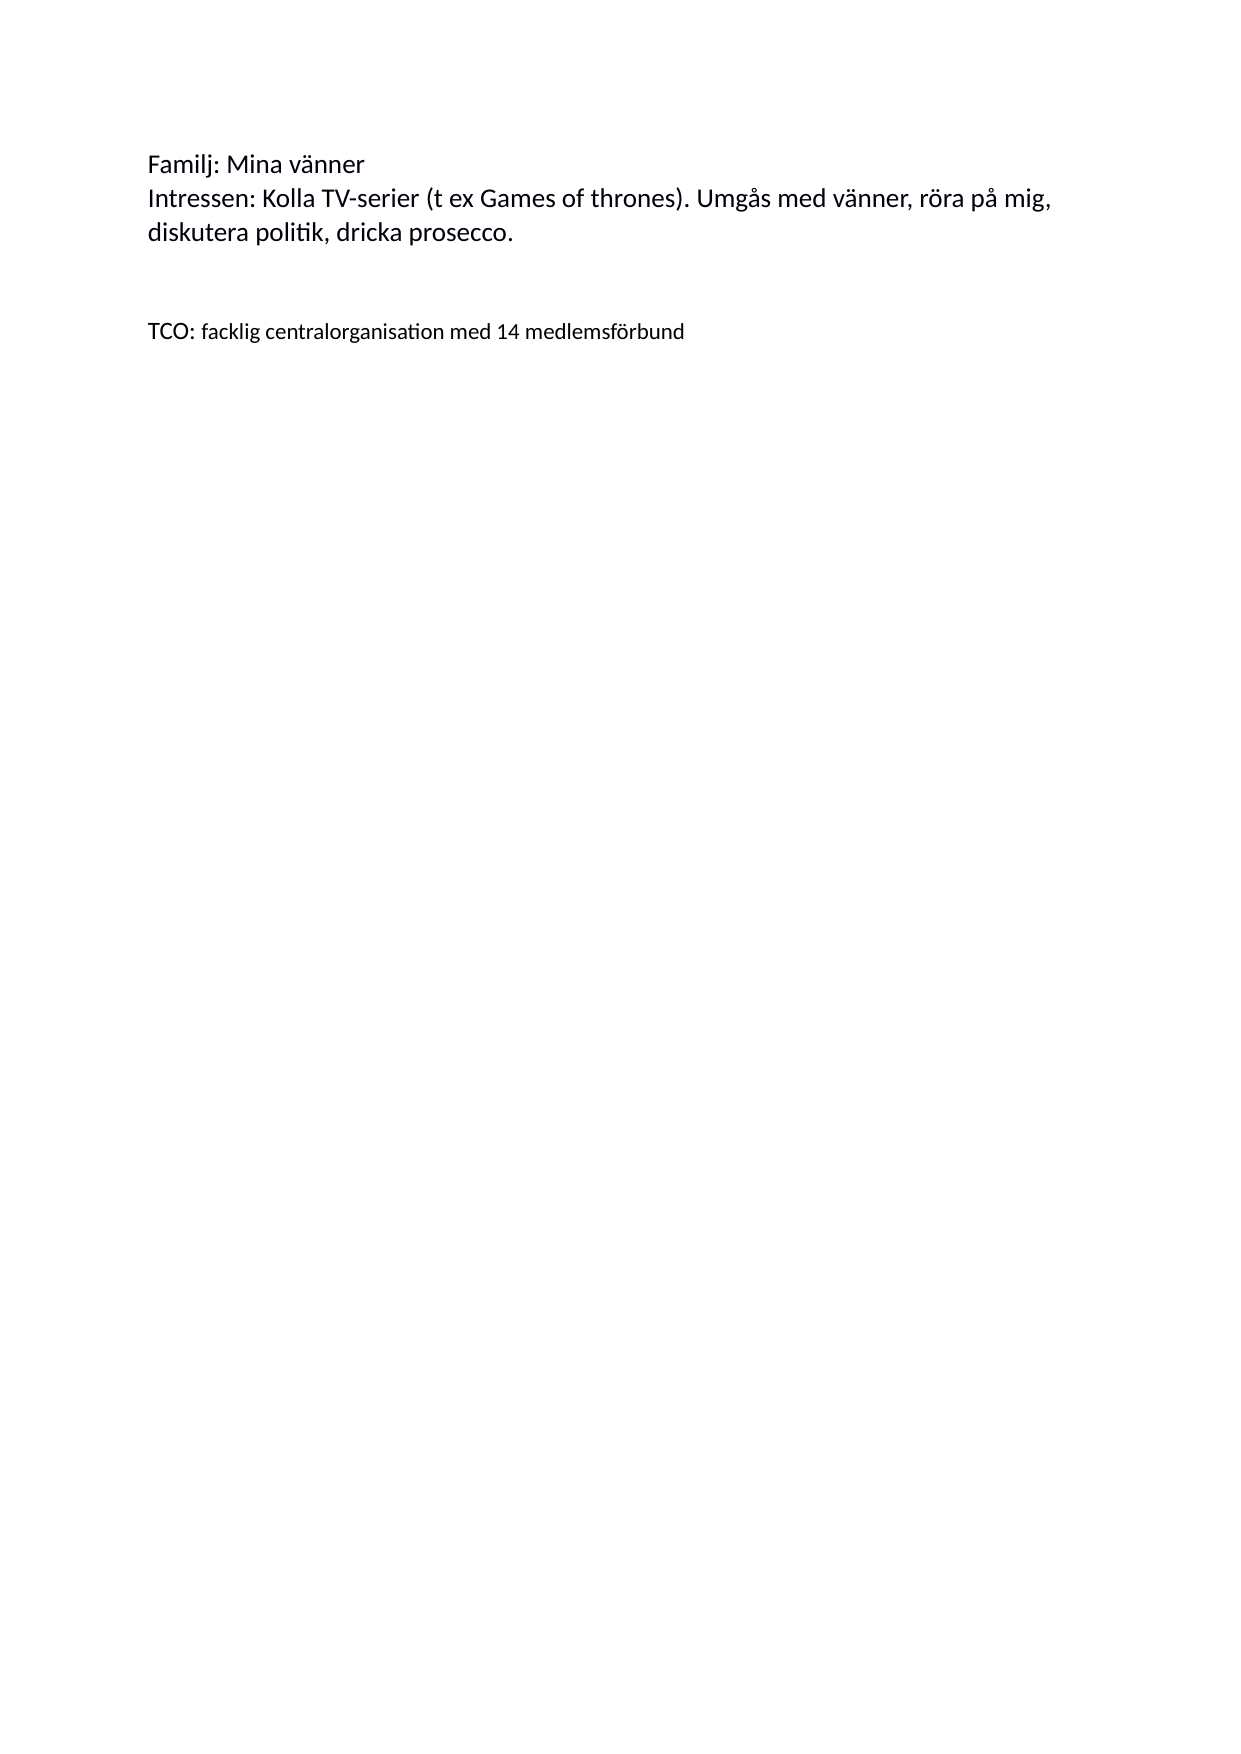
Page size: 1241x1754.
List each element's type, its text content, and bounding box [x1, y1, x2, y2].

text TCO: facklig centralorganisation med 14 medlemsförbund [148, 316, 1093, 346]
text Familj: Mina vänner Intressen: Kolla TV-serier (t ex Games of thrones). Umgås med vänner, röra på mig, diskutera politik, dricka prosecco. [148, 148, 1093, 248]
